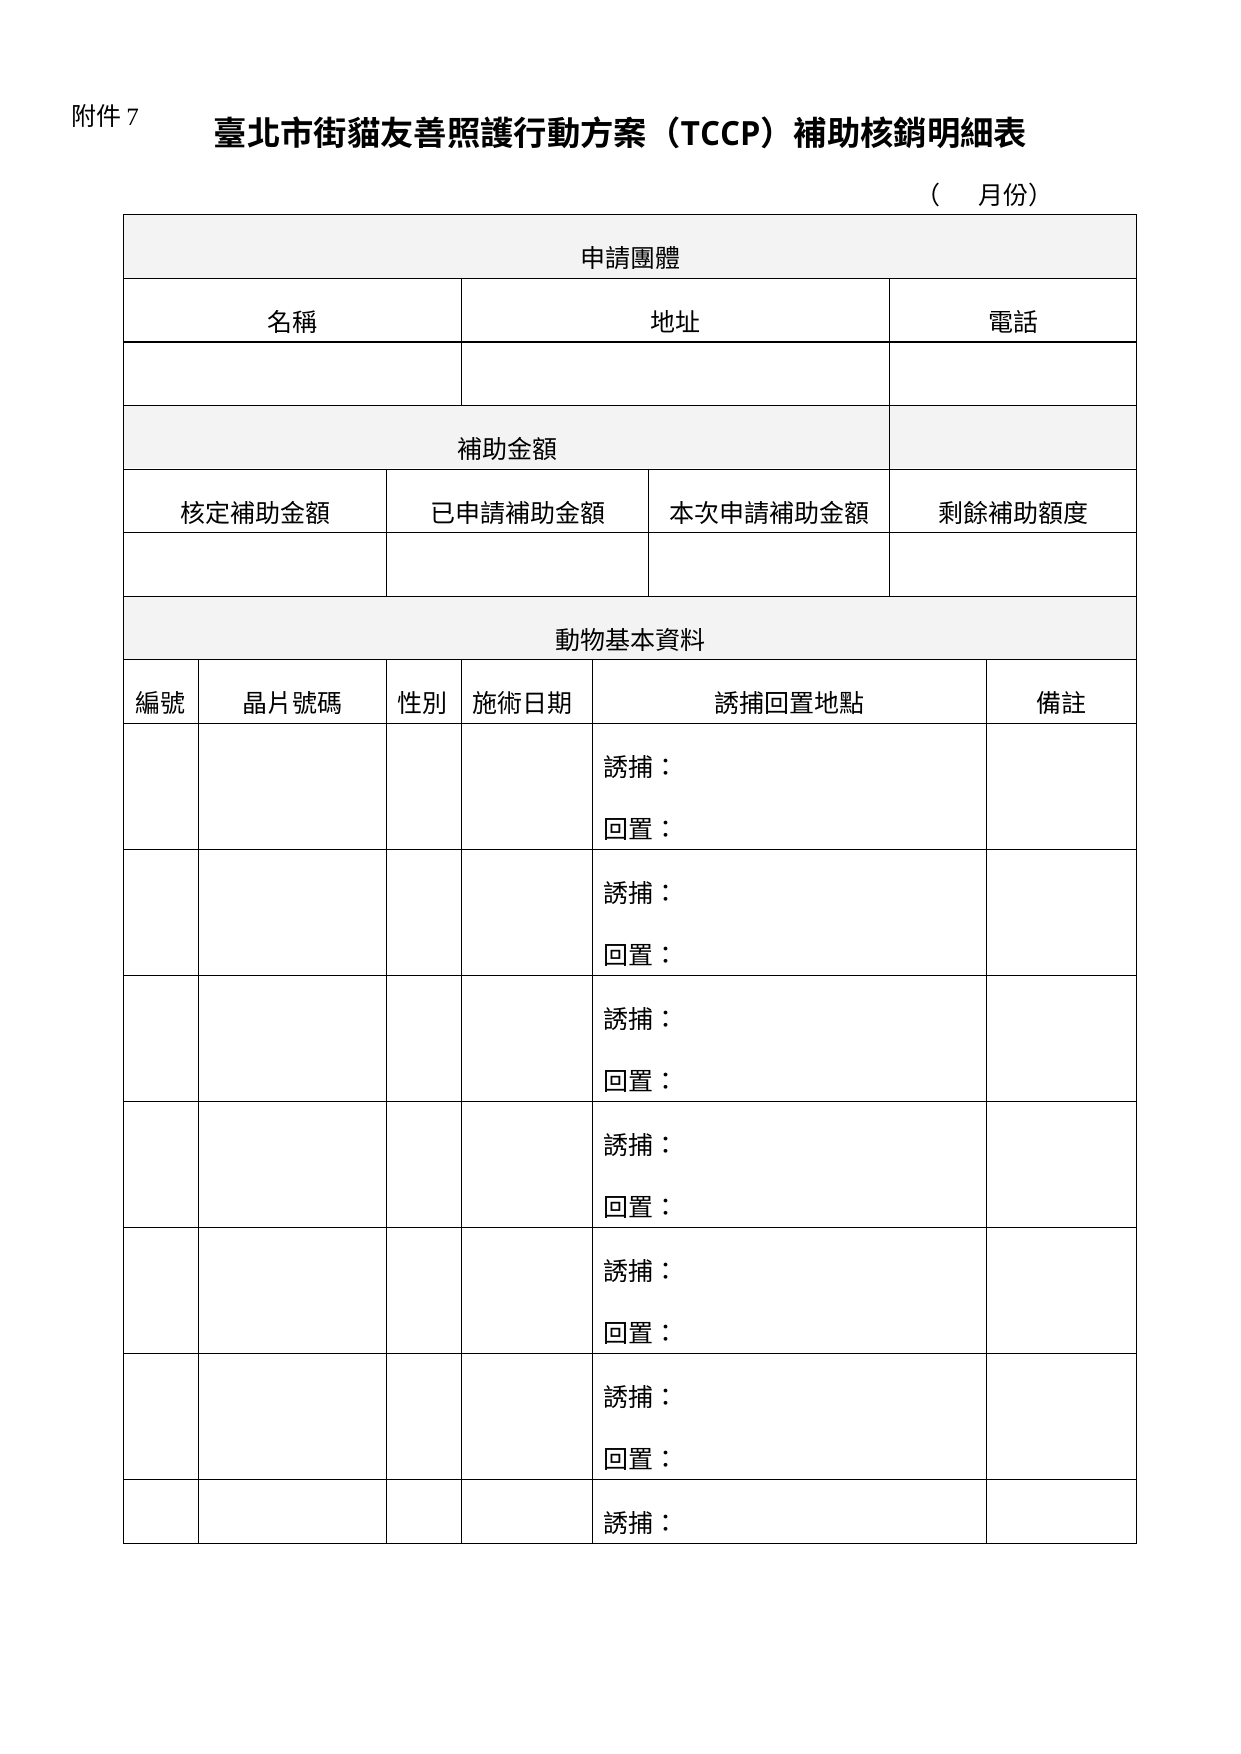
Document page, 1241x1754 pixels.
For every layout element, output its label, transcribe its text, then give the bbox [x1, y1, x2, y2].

table_cell [199, 1102, 386, 1227]
text （ 月份） [187, 152, 1053, 214]
table_cell 誘捕： 回置： [593, 1102, 986, 1227]
table_cell [199, 1228, 386, 1353]
table_cell [387, 1354, 461, 1479]
table_cell [124, 724, 198, 849]
table_cell 誘捕： 回置： [593, 850, 986, 975]
table_cell [387, 1480, 461, 1542]
table_cell 編號 [124, 660, 198, 723]
table_cell [199, 850, 386, 975]
table_cell 誘捕回置地點 [593, 660, 986, 723]
table_cell 本次申請補助金額 [649, 470, 889, 532]
table_cell [462, 850, 592, 975]
table_cell 施術日期 [462, 660, 592, 723]
table_cell [124, 850, 198, 975]
table_cell [462, 1102, 592, 1227]
table_cell [124, 533, 386, 596]
table_cell [987, 850, 1136, 975]
table_cell 晶片號碼 [199, 660, 386, 723]
table_cell 補助金額 [124, 406, 889, 468]
table_cell [387, 850, 461, 975]
table_cell 剩餘補助額度 [890, 470, 1136, 532]
table_cell [462, 724, 592, 849]
table_cell [199, 1354, 386, 1479]
table_cell 誘捕： 回置： [593, 976, 986, 1101]
table_cell [387, 724, 461, 849]
table_cell [987, 1354, 1136, 1479]
table_cell [387, 533, 648, 596]
table_cell [987, 724, 1136, 849]
table_header 申請團體 [124, 215, 1136, 278]
table_cell 備註 [987, 660, 1136, 723]
table_cell 核定補助金額 [124, 470, 386, 532]
table_cell [124, 1354, 198, 1479]
table_cell [387, 1228, 461, 1353]
table_cell 已申請補助金額 [387, 470, 648, 532]
table_cell [387, 976, 461, 1101]
table_cell [124, 1102, 198, 1227]
table_cell [987, 1102, 1136, 1227]
table_cell [890, 406, 1136, 468]
table_cell 性別 [387, 660, 461, 723]
table_cell [199, 724, 386, 849]
table_cell 動物基本資料 [124, 597, 1136, 659]
table_cell [124, 976, 198, 1101]
table_cell 電話 [890, 279, 1136, 341]
table_cell [462, 976, 592, 1101]
table_cell [462, 1228, 592, 1353]
table_cell 誘捕： 回置： [593, 1354, 986, 1479]
table_cell 誘捕： 回置： [593, 724, 986, 849]
table_cell [199, 976, 386, 1101]
table_cell [890, 533, 1136, 596]
table_cell 名稱 [124, 279, 461, 341]
table_cell [987, 976, 1136, 1101]
table_cell [987, 1480, 1136, 1542]
text 臺北市街貓友善照護行動方案（TCCP）補助核銷明細表 [187, 89, 1053, 152]
table_cell [649, 533, 889, 596]
table_cell [462, 343, 889, 405]
table_cell 地址 [462, 279, 889, 341]
table_cell [124, 1480, 198, 1542]
table_cell [890, 343, 1136, 405]
text [56, 89, 169, 146]
table_cell 誘捕： 回置： [593, 1228, 986, 1353]
table_cell [124, 343, 461, 405]
text 附件7 [71, 97, 154, 133]
table_cell [124, 1228, 198, 1353]
table_cell [199, 1480, 386, 1542]
table_cell [462, 1354, 592, 1479]
table_cell [987, 1228, 1136, 1353]
table_cell [387, 1102, 461, 1227]
table_cell [462, 1480, 592, 1542]
table_cell 誘捕： [593, 1480, 986, 1542]
